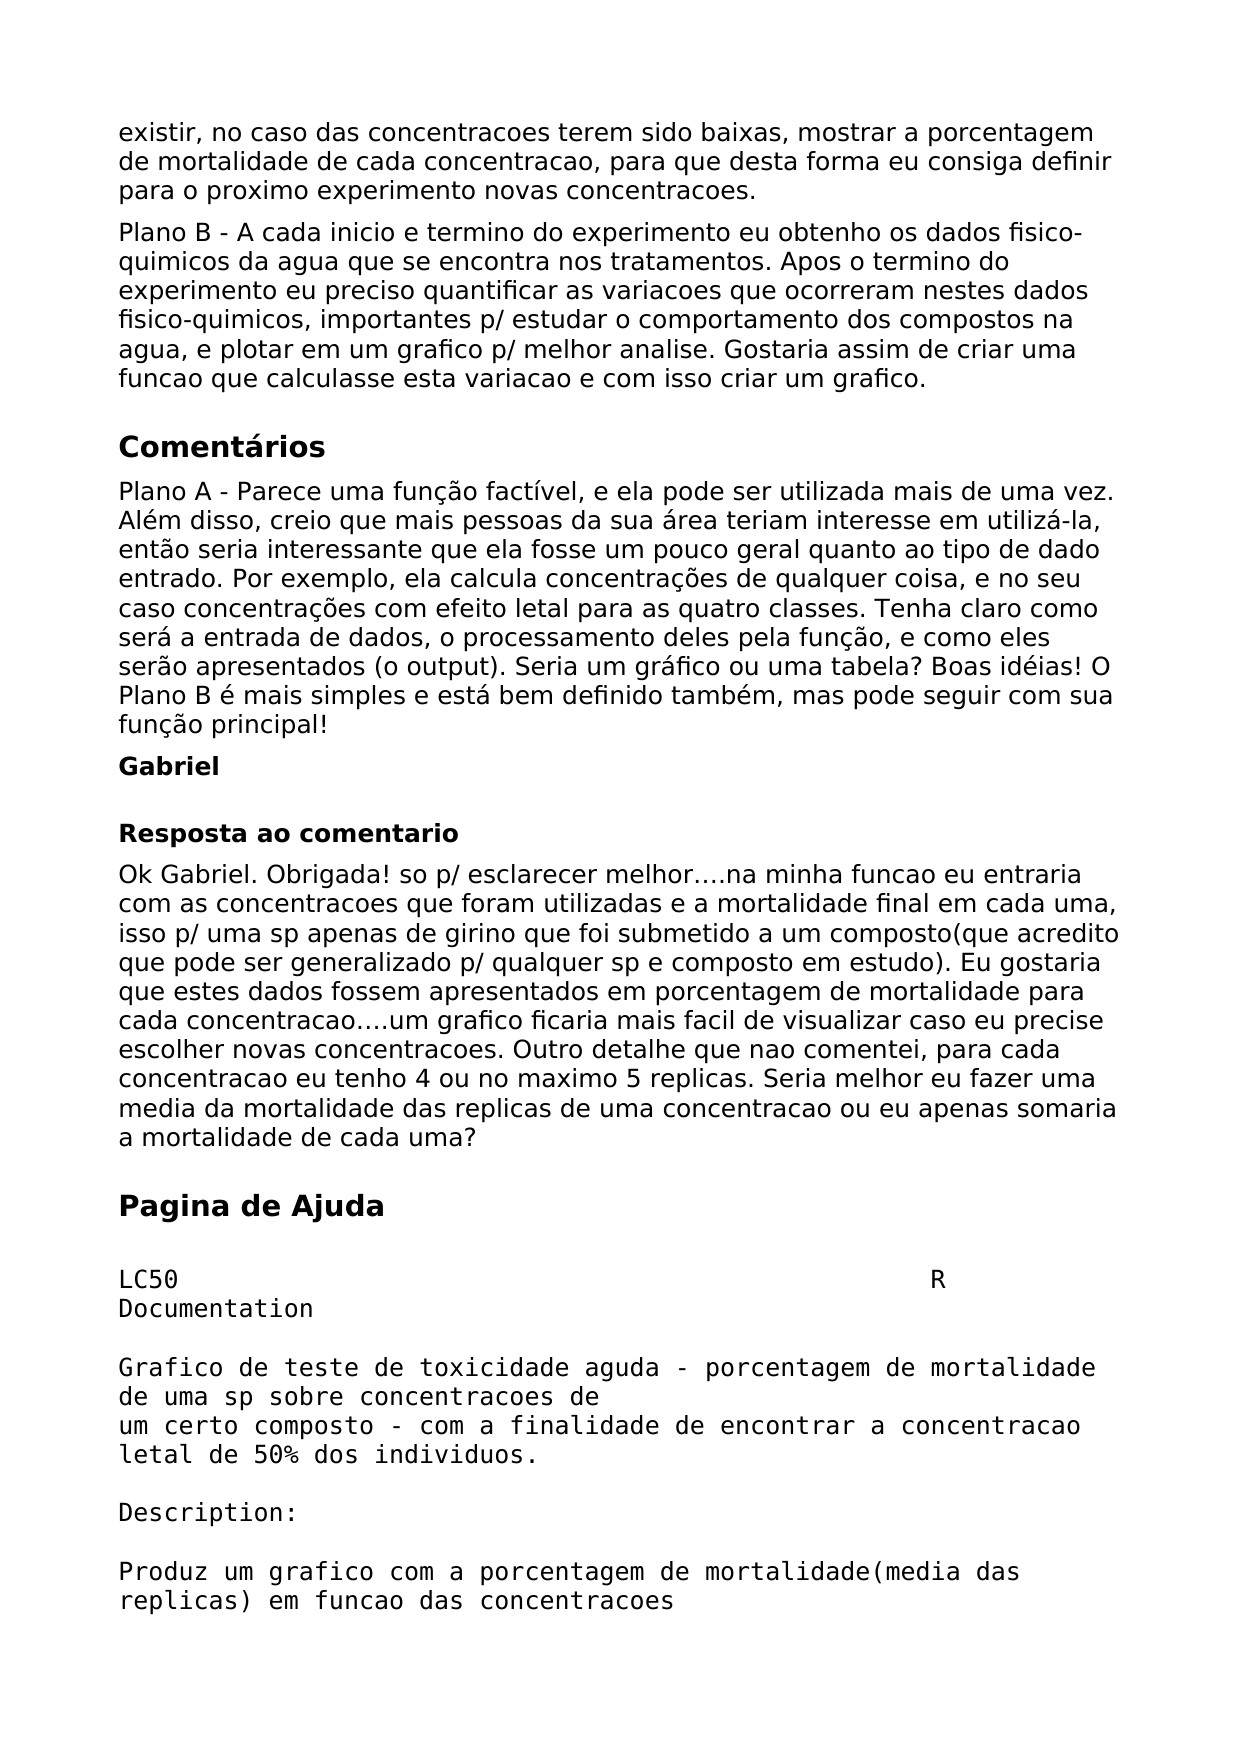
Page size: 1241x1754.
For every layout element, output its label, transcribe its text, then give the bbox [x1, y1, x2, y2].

text Gabriel [118, 752, 1122, 781]
text Plano B - A cada inicio e termino do experimento eu obtenho os dados fisico-quimicos da agua que se encontra nos tratamentos. Apos o termino do experimento eu preciso quantificar as variacoes que ocorreram nestes dados fisico-quimicos, importantes p/ estudar o comportamento dos compostos na agua, e plotar em um grafico p/ melhor analise. Gostaria assim de criar uma funcao que calculasse esta variacao e com isso criar um grafico. [118, 218, 1122, 393]
text Plano A - Parece uma função factível, e ela pode ser utilizada mais de uma vez. Além disso, creio que mais pessoas da sua área teriam interesse em utilizá-la, então seria interessante que ela fosse um pouco geral quanto ao tipo de dado entrado. Por exemplo, ela calcula concentrações de qualquer coisa, e no seu caso concentrações com efeito letal para as quatro classes. Tenha claro como será a entrada de dados, o processamento deles pela função, e como eles serão apresentados (o output). Seria um gráfico ou uma tabela? Boas idéias! O Plano B é mais simples e está bem definido também, mas pode seguir com sua função principal! [118, 477, 1122, 739]
text Ok Gabriel. Obrigada! so p/ esclarecer melhor….na minha funcao eu entraria com as concentracoes que foram utilizadas e a mortalidade final em cada uma, isso p/ uma sp apenas de girino que foi submetido a um composto(que acredito que pode ser generalizado p/ qualquer sp e composto em estudo). Eu gostaria que estes dados fossem apresentados em porcentagem de mortalidade para cada concentracao….um grafico ficaria mais facil de visualizar caso eu precise escolher novas concentracoes. Outro detalhe que nao comentei, para cada concentracao eu tenho 4 ou no maximo 5 replicas. Seria melhor eu fazer uma media da mortalidade das replicas de uma concentracao ou eu apenas somaria a mortalidade de cada uma? [118, 860, 1122, 1152]
subtitle Pagina de Ajuda [118, 1189, 1122, 1223]
subtitle Resposta ao comentario [118, 819, 1122, 848]
text LC50 R Documentation Grafico de teste de toxicidade aguda - porcentagem de mortalidade de uma sp sobre concentracoes de um certo composto - com a finalidade de encontrar a concentracao letal de 50% dos individuos. Description: Produz um grafico com a porcentagem de mortalidade(media das replicas) em funcao das concentracoes [118, 1236, 1122, 1615]
text existir, no caso das concentracoes terem sido baixas, mostrar a porcentagem de mortalidade de cada concentracao, para que desta forma eu consiga definir para o proximo experimento novas concentracoes. [118, 118, 1122, 206]
subtitle Comentários [118, 431, 1122, 464]
